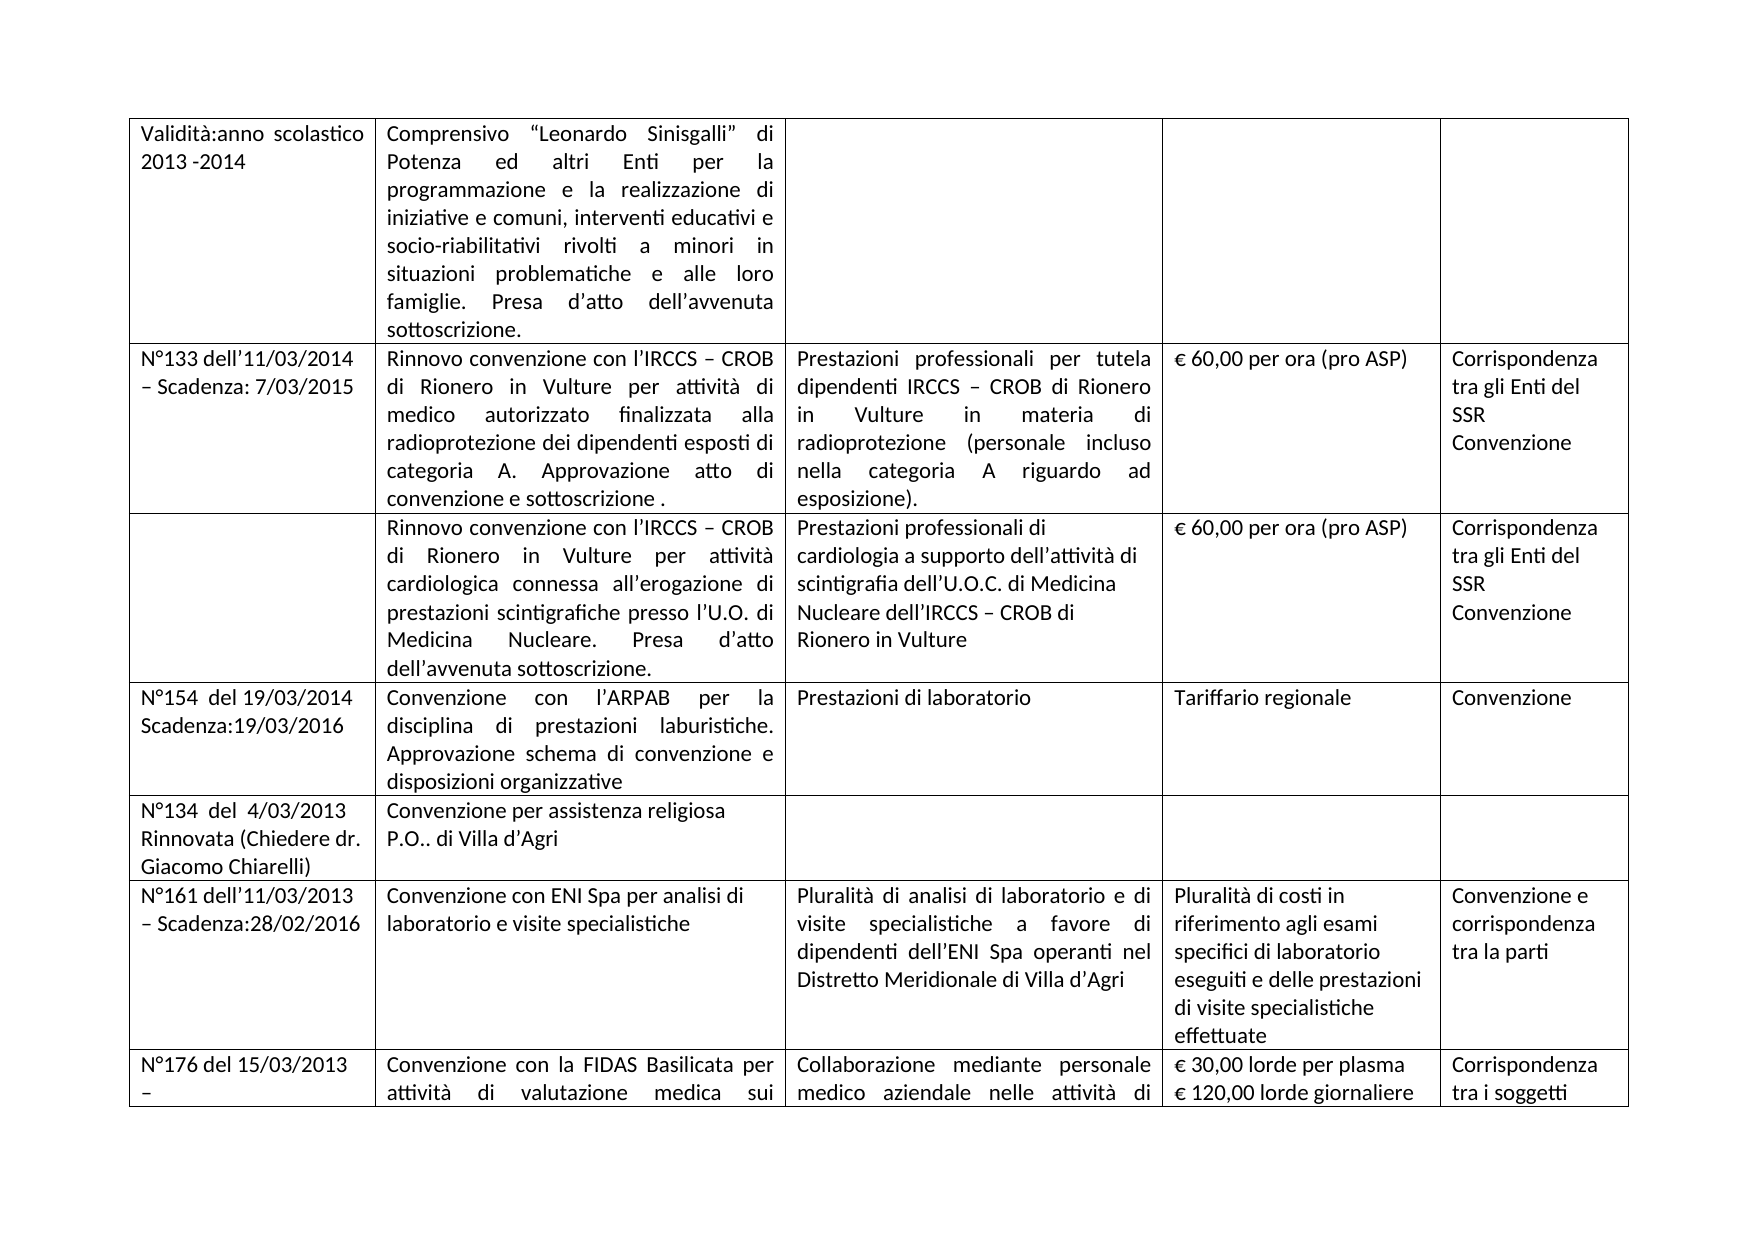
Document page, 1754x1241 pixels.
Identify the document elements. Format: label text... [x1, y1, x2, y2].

table_cell Convenzione con l’ARPAB per la disciplina di prestazioni laburistiche. Approvazione schema di convenzione e disposizioni organizzative [376, 683, 785, 795]
table_cell Prestazioni professionali di cardiologia a supporto dell’attività di scintigrafia dell’U.O.C. di Medicina Nucleare dell’IRCCS – CROB di Rionero in Vulture [786, 514, 1162, 682]
table_cell Rinnovo convenzione con l’IRCCS – CROB di Rionero in Vulture per attività cardiologica connessa all’erogazione di prestazioni scintigrafiche presso l’U.O. di Medicina Nucleare. Presa d’atto dell’avvenuta sottoscrizione. [376, 514, 785, 682]
table_cell Corrispondenza tra gli Enti del SSR Convenzione [1441, 344, 1628, 512]
table_cell [1163, 796, 1440, 880]
table_cell [1163, 119, 1440, 343]
table_cell Validità:anno scolastico 2013 -2014 [130, 119, 375, 343]
table_cell € 60,00 per ora (pro ASP) [1163, 344, 1440, 512]
table_cell N°161 dell’11/03/2013 – Scadenza:28/02/2016 [130, 881, 375, 1049]
table_cell Corrispondenza tra i soggetti [1441, 1050, 1628, 1106]
table_cell [1441, 119, 1628, 343]
table_cell [786, 119, 1162, 343]
table_cell Prestazioni professionali per tutela dipendenti IRCCS – CROB di Rionero in Vulture in materia di radioprotezione (personale incluso nella categoria A riguardo ad esposizione). [786, 344, 1162, 512]
table_cell Rinnovo convenzione con l’IRCCS – CROB di Rionero in Vulture per attività di medico autorizzato finalizzata alla radioprotezione dei dipendenti esposti di categoria A. Approvazione atto di convenzione e sottoscrizione . [376, 344, 785, 512]
table_cell Tariffario regionale [1163, 683, 1440, 795]
table_cell Pluralità di costi in riferimento agli esami specifici di laboratorio eseguiti e delle prestazioni di visite specialistiche effettuate [1163, 881, 1440, 1049]
table_cell € 60,00 per ora (pro ASP) [1163, 514, 1440, 682]
table_cell Convenzione con la FIDAS Basilicata per attività di valutazione medica sui [376, 1050, 785, 1106]
table_cell Convenzione [1441, 683, 1628, 795]
table_cell Convenzione per assistenza religiosa P.O.. di Villa d’Agri [376, 796, 785, 880]
table_cell Corrispondenza tra gli Enti del SSR Convenzione [1441, 514, 1628, 682]
table_cell N°176 del 15/03/2013 – [130, 1050, 375, 1106]
table_cell N°154 del 19/03/2014 Scadenza:19/03/2016 [130, 683, 375, 795]
table_cell N°133 dell’11/03/2014 – Scadenza: 7/03/2015 [130, 344, 375, 512]
table_cell [786, 796, 1162, 880]
table_cell Convenzione con ENI Spa per analisi di laboratorio e visite specialistiche [376, 881, 785, 1049]
table_cell Prestazioni di laboratorio [786, 683, 1162, 795]
table_cell [1441, 796, 1628, 880]
table_cell Collaborazione mediante personale medico aziendale nelle attività di [786, 1050, 1162, 1106]
table_cell € 30,00 lorde per plasma € 120,00 lorde giornaliere [1163, 1050, 1440, 1106]
table_cell [130, 514, 375, 682]
table_cell N°134 del 4/03/2013 Rinnovata (Chiedere dr. Giacomo Chiarelli) [130, 796, 375, 880]
table_cell Convenzione e corrispondenza tra la parti [1441, 881, 1628, 1049]
table_cell Pluralità di analisi di laboratorio e di visite specialistiche a favore di dipendenti dell’ENI Spa operanti nel Distretto Meridionale di Villa d’Agri [786, 881, 1162, 1049]
table_cell Comprensivo “Leonardo Sinisgalli” di Potenza ed altri Enti per la programmazione e la realizzazione di iniziative e comuni, interventi educativi e socio-riabilitativi rivolti a minori in situazioni problematiche e alle loro famiglie. Presa d’atto dell’avvenuta sottoscrizione. [376, 119, 785, 343]
